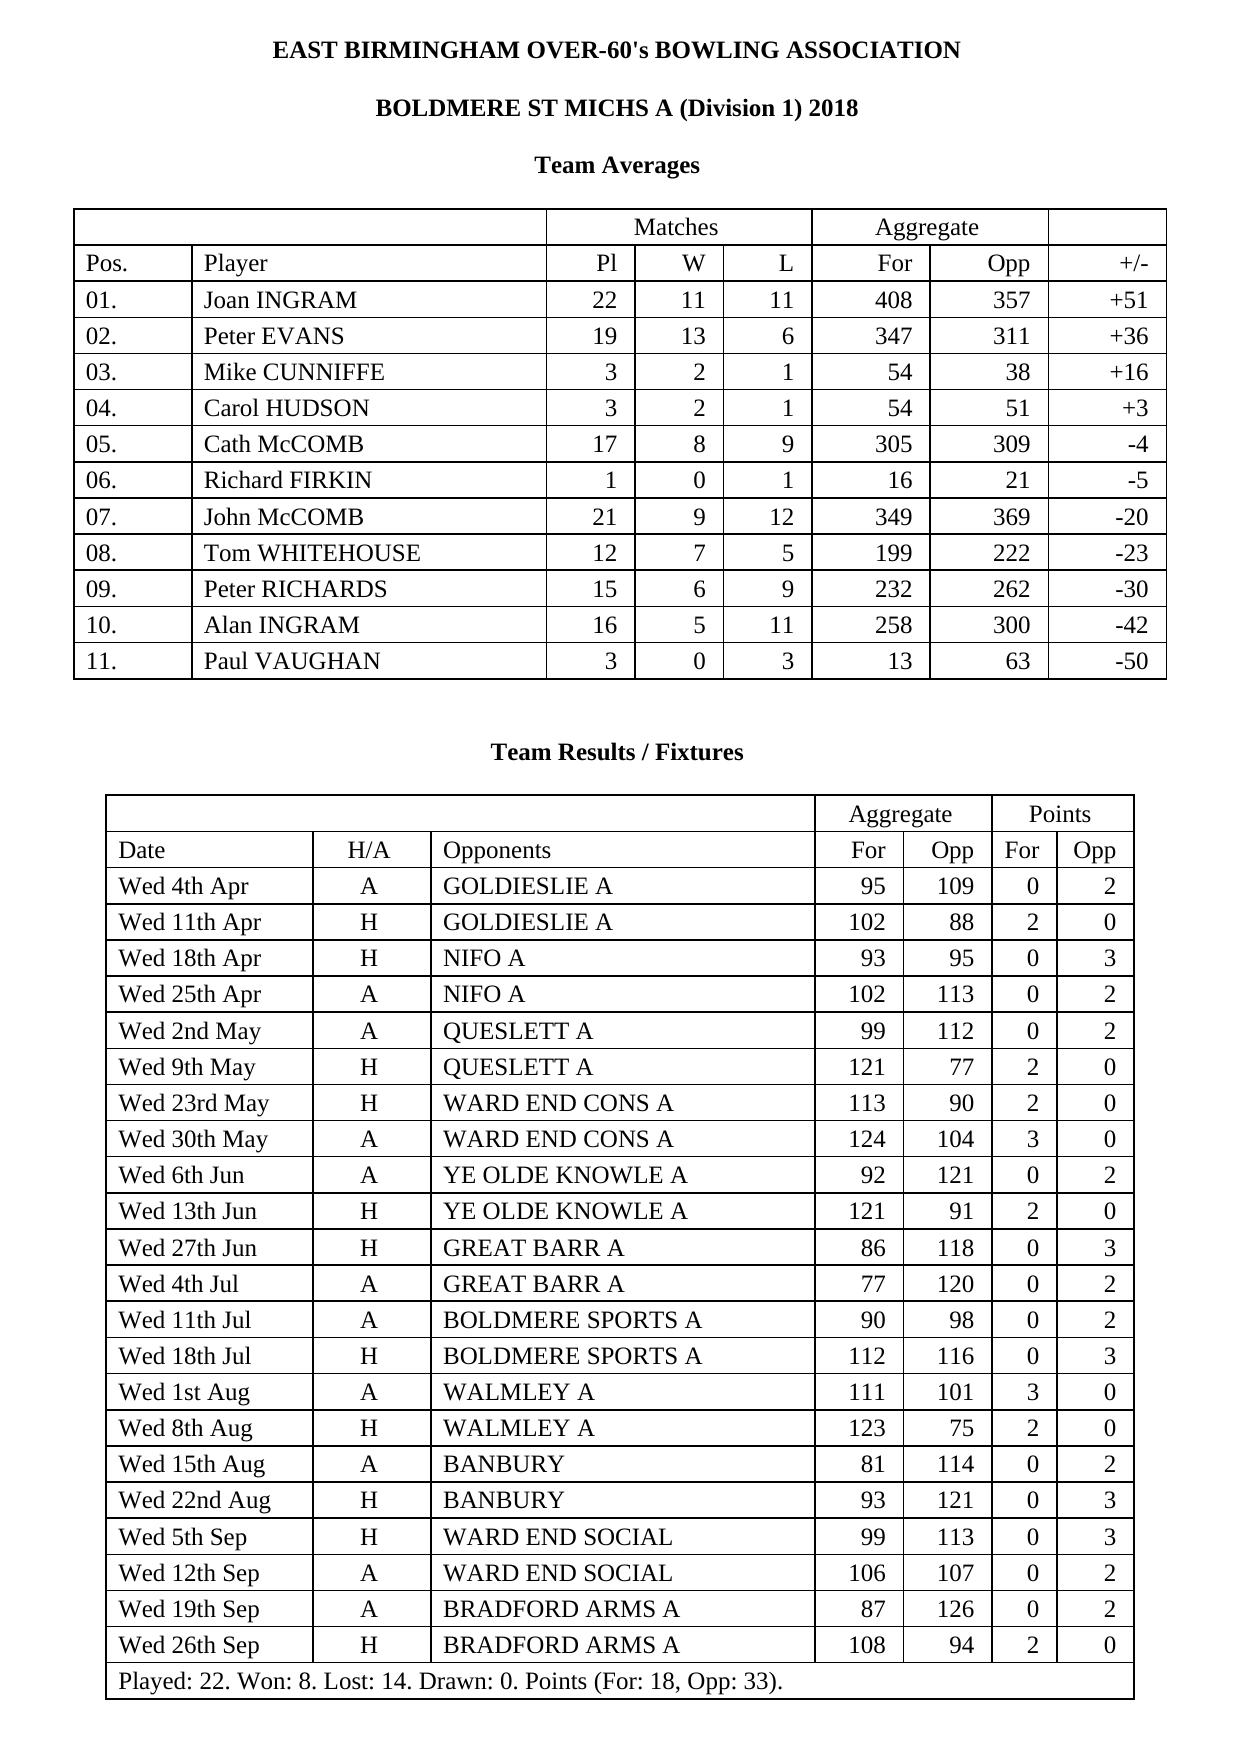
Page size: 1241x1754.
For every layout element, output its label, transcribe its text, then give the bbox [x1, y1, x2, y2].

table_header [1049, 210, 1166, 244]
table_cell 6 [724, 318, 811, 352]
table_cell 3 [547, 390, 634, 425]
table_cell 54 [813, 354, 929, 389]
table_cell 0 [1058, 905, 1133, 939]
table_cell 123 [816, 1411, 903, 1445]
table_cell 99 [816, 1519, 903, 1553]
table_cell 0 [993, 941, 1056, 975]
table_cell Tom WHITEHOUSE [193, 535, 546, 569]
table_cell 0 [1058, 1085, 1133, 1120]
table_cell Wed 18th Jul [107, 1338, 312, 1373]
table_cell H [314, 1627, 430, 1662]
table_cell 5 [724, 535, 811, 569]
table_cell 3 [1058, 1230, 1133, 1264]
table_cell 3 [1058, 1519, 1133, 1553]
table_cell 5 [636, 607, 723, 642]
table_cell H [314, 1085, 430, 1120]
table_cell -42 [1049, 607, 1166, 642]
table_cell QUESLETT A [432, 1049, 814, 1083]
table_cell Opp [1058, 832, 1133, 867]
table_cell 94 [904, 1627, 991, 1662]
table_cell WALMLEY A [432, 1411, 814, 1445]
table_cell W [636, 246, 723, 280]
table_cell Wed 9th May [107, 1049, 312, 1083]
table_cell 2 [1058, 1591, 1133, 1626]
table_cell Opp [931, 246, 1048, 280]
table_cell Opp [904, 832, 991, 867]
table_cell 116 [904, 1338, 991, 1373]
table_cell Peter EVANS [193, 318, 546, 352]
table_cell Wed 1st Aug [107, 1374, 312, 1409]
table_cell 232 [813, 571, 929, 606]
table_cell Wed 23rd May [107, 1085, 312, 1120]
table_cell 02. [75, 318, 191, 352]
table_cell 3 [724, 643, 811, 678]
table_cell 38 [931, 354, 1048, 389]
table_cell 7 [636, 535, 723, 569]
table_cell -50 [1049, 643, 1166, 678]
table_cell -20 [1049, 499, 1166, 533]
table_cell Alan INGRAM [193, 607, 546, 642]
table_cell 01. [75, 282, 191, 316]
table_cell A [314, 1266, 430, 1300]
table_cell +3 [1049, 390, 1166, 425]
table_cell Wed 12th Sep [107, 1555, 312, 1589]
table_cell Wed 11th Apr [107, 905, 312, 939]
table_cell Played: 22. Won: 8. Lost: 14. Drawn: 0. Points (For: 18, Opp: 33). [107, 1663, 1133, 1698]
table_cell BRADFORD ARMS A [432, 1591, 814, 1626]
table_cell For [993, 832, 1056, 867]
table_cell YE OLDE KNOWLE A [432, 1157, 814, 1192]
table_cell 88 [904, 905, 991, 939]
table_cell 111 [816, 1374, 903, 1409]
table_cell Wed 4th Apr [107, 868, 312, 903]
table_cell Peter RICHARDS [193, 571, 546, 606]
table_cell 77 [816, 1266, 903, 1300]
table_cell 113 [904, 977, 991, 1011]
table_cell A [314, 1121, 430, 1156]
table_cell 2 [1058, 1447, 1133, 1481]
table_cell 113 [904, 1519, 991, 1553]
table_cell 349 [813, 499, 929, 533]
table_cell 12 [547, 535, 634, 569]
table_cell 2 [636, 354, 723, 389]
table_cell +/- [1049, 246, 1166, 280]
table_header Matches [547, 210, 811, 244]
table_cell QUESLETT A [432, 1013, 814, 1047]
table_cell A [314, 1447, 430, 1481]
table_cell 93 [816, 941, 903, 975]
table_cell Richard FIRKIN [193, 463, 546, 497]
table_cell 63 [931, 643, 1048, 678]
table_cell 22 [547, 282, 634, 316]
table_cell 3 [1058, 941, 1133, 975]
table_cell 112 [816, 1338, 903, 1373]
table_cell 112 [904, 1013, 991, 1047]
table_cell 11. [75, 643, 191, 678]
table_cell H [314, 1338, 430, 1373]
table_cell Wed 30th May [107, 1121, 312, 1156]
table_cell 305 [813, 426, 929, 461]
table_cell 90 [904, 1085, 991, 1120]
table_cell A [314, 1555, 430, 1589]
table_cell 0 [993, 977, 1056, 1011]
table_cell +51 [1049, 282, 1166, 316]
table_cell Wed 15th Aug [107, 1447, 312, 1481]
table_cell 2 [1058, 1555, 1133, 1589]
table_cell 91 [904, 1194, 991, 1228]
table_cell 11 [724, 607, 811, 642]
table_cell A [314, 977, 430, 1011]
table_cell Date [107, 832, 312, 867]
table_cell WALMLEY A [432, 1374, 814, 1409]
table_cell Wed 4th Jul [107, 1266, 312, 1300]
table_cell 300 [931, 607, 1048, 642]
table_cell 0 [993, 1591, 1056, 1626]
table_header Points [993, 796, 1133, 831]
table_cell 121 [816, 1194, 903, 1228]
table_cell 3 [547, 643, 634, 678]
table_cell 0 [993, 868, 1056, 903]
table_cell 0 [1058, 1194, 1133, 1228]
table_cell 06. [75, 463, 191, 497]
table_cell H [314, 1519, 430, 1553]
table_cell A [314, 868, 430, 903]
table_cell 98 [904, 1302, 991, 1337]
table_cell 19 [547, 318, 634, 352]
table_cell 3 [1058, 1338, 1133, 1373]
table_cell 102 [816, 977, 903, 1011]
table_cell 121 [904, 1157, 991, 1192]
table_cell Wed 26th Sep [107, 1627, 312, 1662]
table_cell 0 [993, 1338, 1056, 1373]
table_cell 2 [993, 1411, 1056, 1445]
table_cell 0 [993, 1447, 1056, 1481]
table_header [107, 796, 814, 831]
table_cell 2 [993, 1049, 1056, 1083]
table_cell Pl [547, 246, 634, 280]
table_cell -30 [1049, 571, 1166, 606]
table_cell 102 [816, 905, 903, 939]
table_cell Carol HUDSON [193, 390, 546, 425]
table_cell GREAT BARR A [432, 1230, 814, 1264]
table_cell 2 [993, 1085, 1056, 1120]
table_cell 309 [931, 426, 1048, 461]
table_cell GOLDIESLIE A [432, 905, 814, 939]
table_cell Wed 13th Jun [107, 1194, 312, 1228]
table_cell 199 [813, 535, 929, 569]
table_cell NIFO A [432, 941, 814, 975]
table_cell H [314, 905, 430, 939]
table_cell 0 [1058, 1627, 1133, 1662]
table_cell 2 [1058, 1157, 1133, 1192]
table_cell Wed 11th Jul [107, 1302, 312, 1337]
table_cell 92 [816, 1157, 903, 1192]
table_cell 0 [993, 1555, 1056, 1589]
table_cell 2 [1058, 1013, 1133, 1047]
table_header Aggregate [816, 796, 991, 831]
table_cell +36 [1049, 318, 1166, 352]
table_cell 8 [636, 426, 723, 461]
table_cell 3 [1058, 1483, 1133, 1517]
table_cell 05. [75, 426, 191, 461]
table_cell BANBURY [432, 1483, 814, 1517]
table_header Aggregate [813, 210, 1048, 244]
table_cell Wed 19th Sep [107, 1591, 312, 1626]
table_cell 113 [816, 1085, 903, 1120]
table_cell 17 [547, 426, 634, 461]
table_cell Pos. [75, 246, 191, 280]
table_cell 2 [1058, 977, 1133, 1011]
table_cell 104 [904, 1121, 991, 1156]
table_cell 1 [724, 354, 811, 389]
table_cell GREAT BARR A [432, 1266, 814, 1300]
table_cell 118 [904, 1230, 991, 1264]
table_cell L [724, 246, 811, 280]
table_cell H/A [314, 832, 430, 867]
table_cell 9 [636, 499, 723, 533]
table_cell A [314, 1157, 430, 1192]
table_cell 54 [813, 390, 929, 425]
table_cell 1 [724, 463, 811, 497]
table_cell 3 [993, 1121, 1056, 1156]
table_cell Wed 8th Aug [107, 1411, 312, 1445]
table_cell WARD END CONS A [432, 1085, 814, 1120]
table_cell Player [193, 246, 546, 280]
table_cell A [314, 1374, 430, 1409]
table_cell 2 [1058, 1302, 1133, 1337]
table_cell 121 [904, 1483, 991, 1517]
table_cell NIFO A [432, 977, 814, 1011]
table_cell H [314, 1483, 430, 1517]
text Team Averages [38, 150, 1202, 179]
table_cell 13 [636, 318, 723, 352]
table_cell BRADFORD ARMS A [432, 1627, 814, 1662]
table_cell Wed 25th Apr [107, 977, 312, 1011]
table_cell Wed 27th Jun [107, 1230, 312, 1264]
table_cell 99 [816, 1013, 903, 1047]
table_cell 347 [813, 318, 929, 352]
table_cell 108 [816, 1627, 903, 1662]
table_cell H [314, 1194, 430, 1228]
table_cell BANBURY [432, 1447, 814, 1481]
table_cell 09. [75, 571, 191, 606]
table_cell +16 [1049, 354, 1166, 389]
table_cell 86 [816, 1230, 903, 1264]
table_cell WARD END SOCIAL [432, 1519, 814, 1553]
table_cell 109 [904, 868, 991, 903]
table_cell WARD END CONS A [432, 1121, 814, 1156]
text BOLDMERE ST MICHS A (Division 1) 2018 [38, 93, 1202, 122]
table_cell H [314, 1411, 430, 1445]
table_cell Paul VAUGHAN [193, 643, 546, 678]
table_cell -5 [1049, 463, 1166, 497]
table_cell 77 [904, 1049, 991, 1083]
table_cell 3 [547, 354, 634, 389]
table_cell 369 [931, 499, 1048, 533]
table_cell 0 [1058, 1411, 1133, 1445]
table_cell A [314, 1013, 430, 1047]
table_cell 93 [816, 1483, 903, 1517]
table_cell 16 [813, 463, 929, 497]
table_cell 07. [75, 499, 191, 533]
table_cell 81 [816, 1447, 903, 1481]
table_cell 262 [931, 571, 1048, 606]
table_cell 357 [931, 282, 1048, 316]
table_cell 0 [993, 1519, 1056, 1553]
table_cell 258 [813, 607, 929, 642]
table_cell 0 [993, 1483, 1056, 1517]
table_cell 12 [724, 499, 811, 533]
table_cell 11 [724, 282, 811, 316]
table_cell 107 [904, 1555, 991, 1589]
table_cell 9 [724, 426, 811, 461]
table_cell 0 [636, 643, 723, 678]
table_cell 120 [904, 1266, 991, 1300]
table_cell H [314, 1049, 430, 1083]
table_cell 2 [1058, 1266, 1133, 1300]
text Team Results / Fixtures [38, 737, 1202, 766]
table_cell 2 [636, 390, 723, 425]
table_cell 101 [904, 1374, 991, 1409]
table_cell YE OLDE KNOWLE A [432, 1194, 814, 1228]
table_cell 08. [75, 535, 191, 569]
table_header [75, 210, 546, 244]
table_cell -23 [1049, 535, 1166, 569]
table_cell 2 [993, 905, 1056, 939]
table_cell 11 [636, 282, 723, 316]
table_cell 106 [816, 1555, 903, 1589]
table_cell 10. [75, 607, 191, 642]
table_cell For [813, 246, 929, 280]
table_cell 51 [931, 390, 1048, 425]
table_cell Wed 5th Sep [107, 1519, 312, 1553]
table_cell GOLDIESLIE A [432, 868, 814, 903]
table_cell BOLDMERE SPORTS A [432, 1338, 814, 1373]
table_cell 0 [993, 1230, 1056, 1264]
table_cell Joan INGRAM [193, 282, 546, 316]
table_cell 0 [1058, 1049, 1133, 1083]
table_cell 6 [636, 571, 723, 606]
table_cell 1 [724, 390, 811, 425]
table_cell 95 [816, 868, 903, 903]
table_cell 13 [813, 643, 929, 678]
table_cell 121 [816, 1049, 903, 1083]
table_cell 222 [931, 535, 1048, 569]
table_cell 0 [636, 463, 723, 497]
table_cell 1 [547, 463, 634, 497]
table_cell 126 [904, 1591, 991, 1626]
table_cell 90 [816, 1302, 903, 1337]
table_cell 0 [993, 1157, 1056, 1192]
table_cell Wed 22nd Aug [107, 1483, 312, 1517]
table_cell 2 [1058, 868, 1133, 903]
table_cell 0 [1058, 1374, 1133, 1409]
table_cell Wed 2nd May [107, 1013, 312, 1047]
table_cell 114 [904, 1447, 991, 1481]
table_cell 04. [75, 390, 191, 425]
table_cell 0 [993, 1266, 1056, 1300]
table_cell 21 [931, 463, 1048, 497]
table_cell 0 [993, 1013, 1056, 1047]
table_cell 2 [993, 1627, 1056, 1662]
table_cell -4 [1049, 426, 1166, 461]
table_cell 408 [813, 282, 929, 316]
table_cell John McCOMB [193, 499, 546, 533]
table_cell 311 [931, 318, 1048, 352]
table_cell Mike CUNNIFFE [193, 354, 546, 389]
table_cell 87 [816, 1591, 903, 1626]
table_cell 124 [816, 1121, 903, 1156]
table_cell A [314, 1591, 430, 1626]
table_cell A [314, 1302, 430, 1337]
table_cell WARD END SOCIAL [432, 1555, 814, 1589]
table_cell H [314, 941, 430, 975]
table_cell 15 [547, 571, 634, 606]
table_cell BOLDMERE SPORTS A [432, 1302, 814, 1337]
table_cell Cath McCOMB [193, 426, 546, 461]
table_cell Wed 6th Jun [107, 1157, 312, 1192]
table_cell 21 [547, 499, 634, 533]
table_cell Wed 18th Apr [107, 941, 312, 975]
table_cell Opponents [432, 832, 814, 867]
table_cell 0 [993, 1302, 1056, 1337]
table_cell 16 [547, 607, 634, 642]
table_cell 9 [724, 571, 811, 606]
table_cell 3 [993, 1374, 1056, 1409]
table_cell 95 [904, 941, 991, 975]
table_cell 0 [1058, 1121, 1133, 1156]
table_cell 2 [993, 1194, 1056, 1228]
table_cell H [314, 1230, 430, 1264]
table_cell For [816, 832, 903, 867]
table_cell 03. [75, 354, 191, 389]
table_cell 75 [904, 1411, 991, 1445]
